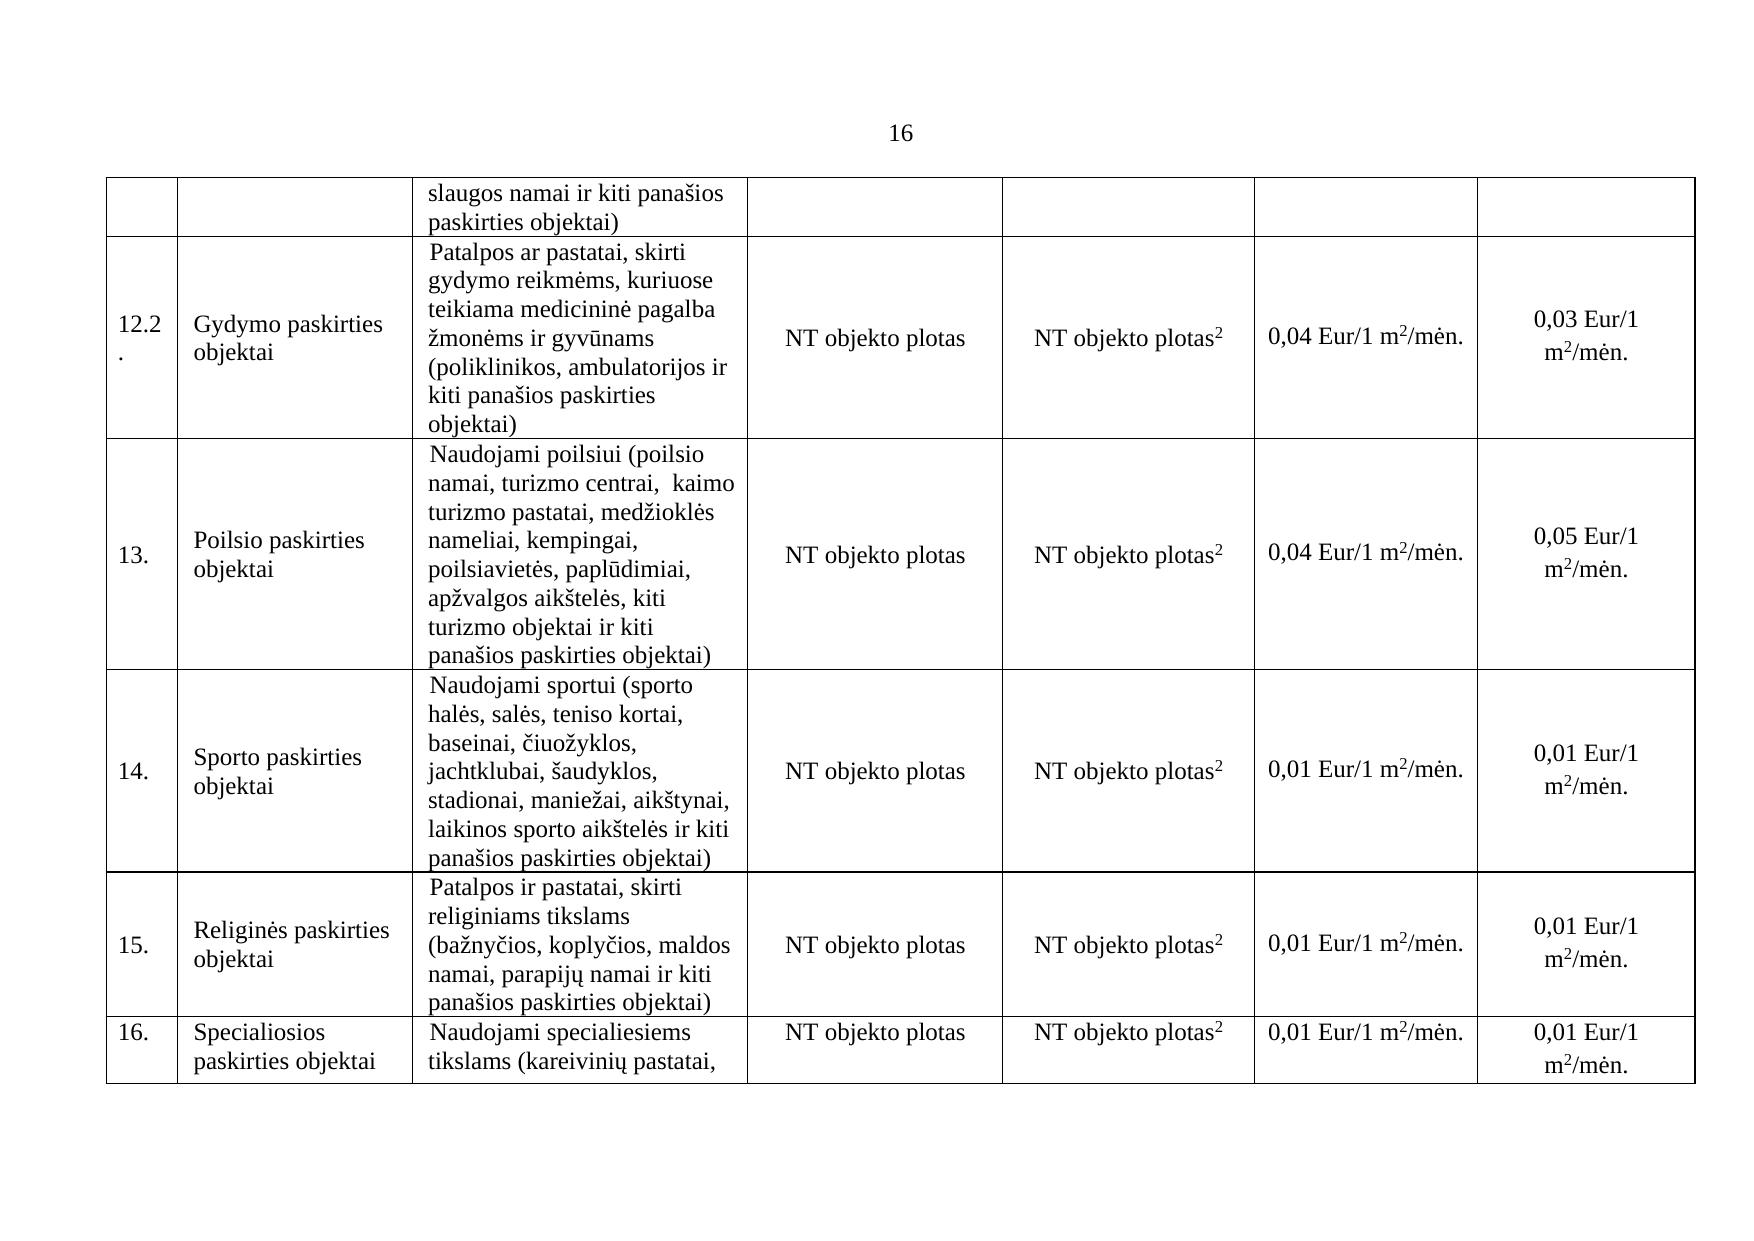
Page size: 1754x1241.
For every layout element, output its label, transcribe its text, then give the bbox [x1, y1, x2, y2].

table_cell Patalpos ar pastatai, skirti gydymo reikmėms, kuriuose teikiama medicininė pagalba žmonėms ir gyvūnams (poliklinikos, ambulatorijos ir kiti panašios paskirties objektai) [413, 237, 747, 438]
table_cell [1003, 178, 1254, 236]
table_cell NT objekto plotas [748, 1017, 1002, 1083]
table_cell Patalpos ir pastatai, skirti religiniams tikslams (bažnyčios, koplyčios, maldos namai, parapijų namai ir kiti panašios paskirties objektai) [413, 873, 747, 1016]
table_cell 0,01 Eur/1 m2/mėn. [1478, 1017, 1694, 1083]
table_cell NT objekto plotas [748, 873, 1002, 1016]
table_cell Gydymo paskirties objektai [178, 237, 412, 438]
table_cell [107, 178, 177, 236]
table_cell NT objekto plotas2 [1003, 670, 1254, 871]
table_cell Specialiosios paskirties objektai [178, 1017, 412, 1083]
table_cell NT objekto plotas [748, 439, 1002, 669]
table_cell NT objekto plotas2 [1003, 1017, 1254, 1083]
table_cell 0,01 Eur/1 m2/mėn. [1478, 670, 1694, 871]
table_cell Sporto paskirties objektai [178, 670, 412, 871]
table_cell [1478, 178, 1694, 236]
table_cell 16. [107, 1017, 177, 1083]
table_cell 15. [107, 873, 177, 1016]
table_cell 13. [107, 439, 177, 669]
table_cell 0,05 Eur/1 m2/mėn. [1478, 439, 1694, 669]
table_cell NT objekto plotas [748, 670, 1002, 871]
table_cell [748, 178, 1002, 236]
table_cell [178, 178, 412, 236]
table_cell 0,03 Eur/1 m2/mėn. [1478, 237, 1694, 438]
table_cell Poilsio paskirties objektai [178, 439, 412, 669]
table_cell NT objekto plotas2 [1003, 237, 1254, 438]
table_cell 0,01 Eur/1 m2/mėn. [1478, 873, 1694, 1016]
table_cell Naudojami sportui (sporto halės, salės, teniso kortai, baseinai, čiuožyklos, jachtklubai, šaudyklos, stadionai, maniežai, aikštynai, laikinos sporto aikštelės ir kiti panašios paskirties objektai) [413, 670, 747, 871]
table_cell 0,01 Eur/1 m2/mėn. [1255, 873, 1477, 1016]
table_cell NT objekto plotas2 [1003, 439, 1254, 669]
table_cell Naudojami specialiesiems tikslams (kareivinių pastatai, [413, 1017, 747, 1083]
table_cell Religinės paskirties objektai [178, 873, 412, 1016]
table_cell 12.2. [107, 237, 177, 438]
table_cell 0,01 Eur/1 m2/mėn. [1255, 1017, 1477, 1083]
table_cell 0,04 Eur/1 m2/mėn. [1255, 439, 1477, 669]
table_cell slaugos namai ir kiti panašios paskirties objektai) [413, 178, 747, 236]
table_cell 0,01 Eur/1 m2/mėn. [1255, 670, 1477, 871]
table_cell NT objekto plotas2 [1003, 873, 1254, 1016]
table_cell 0,04 Eur/1 m2/mėn. [1255, 237, 1477, 438]
table_cell Naudojami poilsiui (poilsio namai, turizmo centrai, kaimo turizmo pastatai, medžioklės nameliai, kempingai, poilsiavietės, paplūdimiai, apžvalgos aikštelės, kiti turizmo objektai ir kiti panašios paskirties objektai) [413, 439, 747, 669]
table_cell NT objekto plotas [748, 237, 1002, 438]
table_cell 14. [107, 670, 177, 871]
table_cell [1255, 178, 1477, 236]
